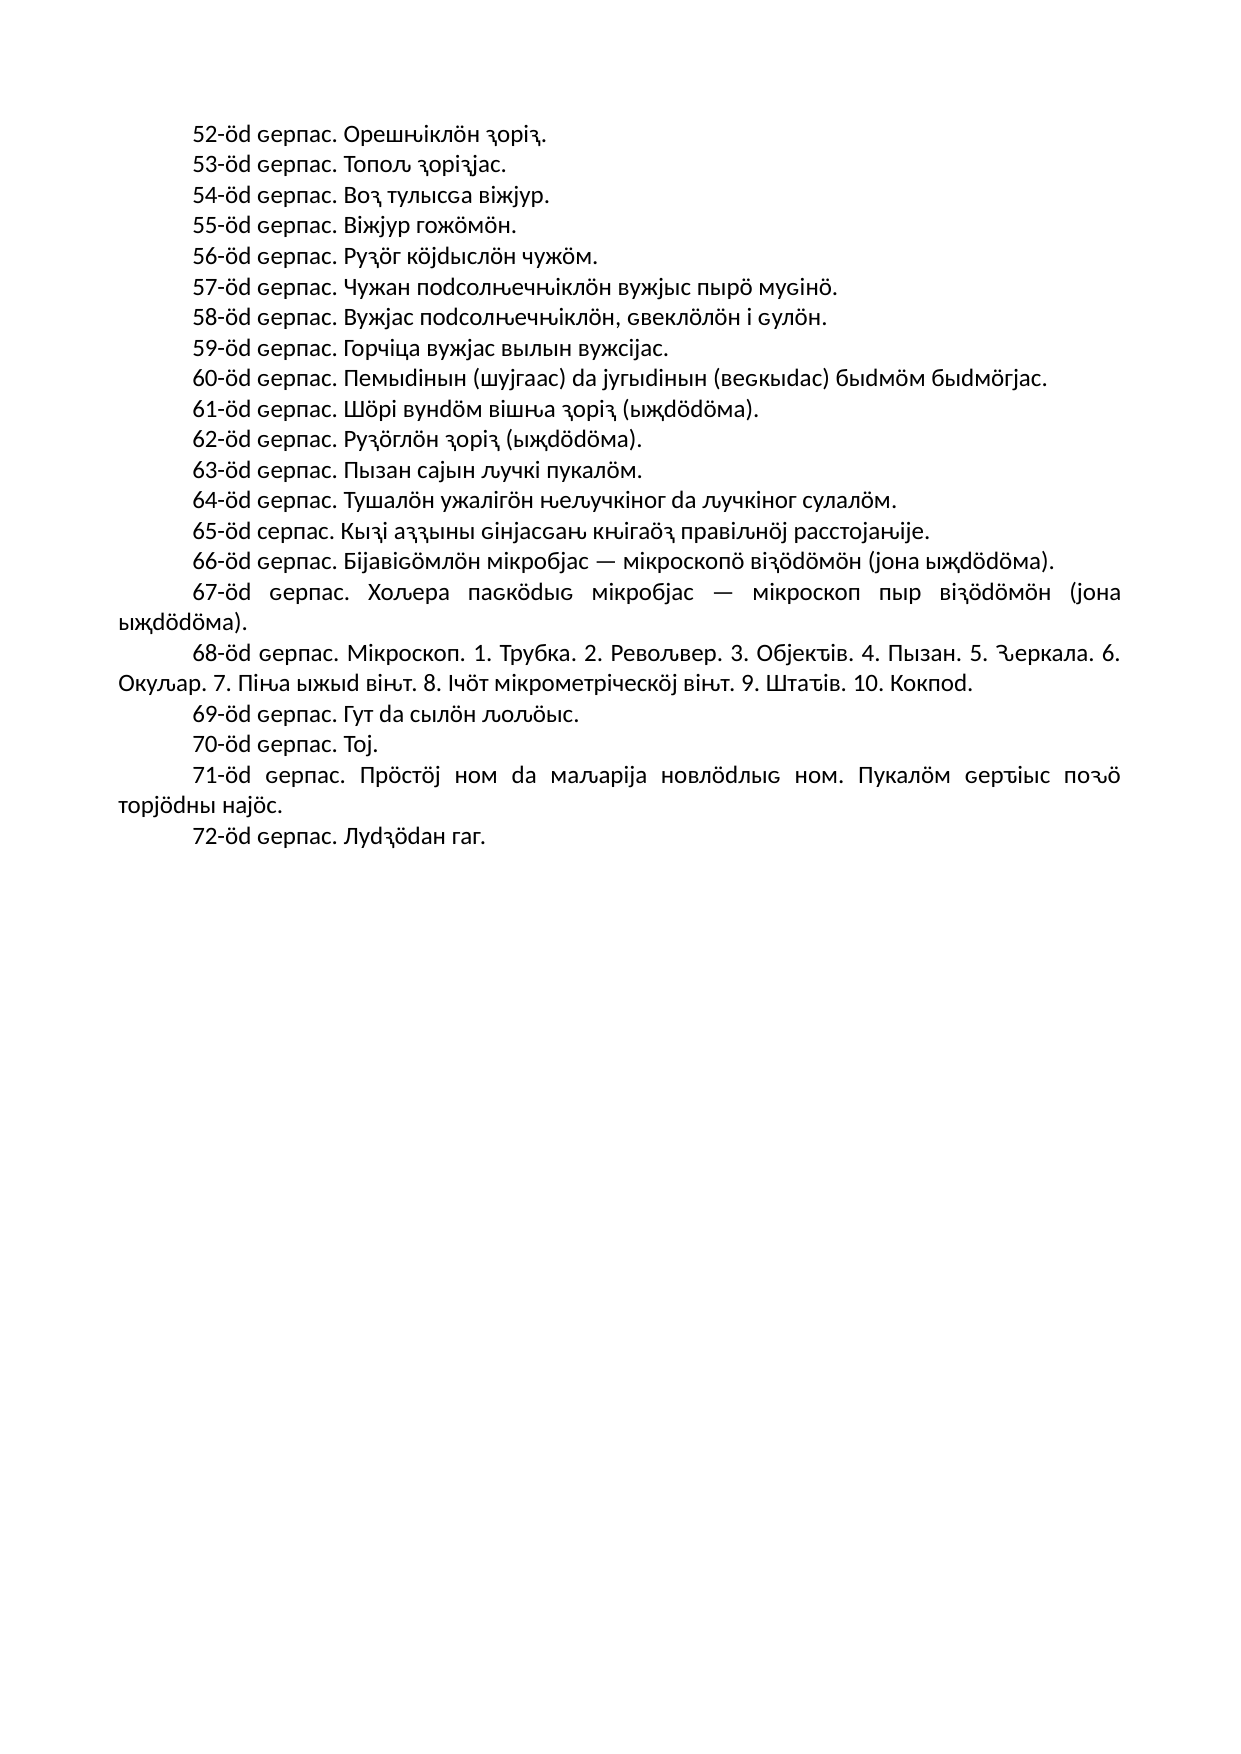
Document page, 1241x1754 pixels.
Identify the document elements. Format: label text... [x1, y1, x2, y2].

text 72-ӧԁ ԍерпас. Луԁԇӧԁан гаг. [118, 820, 1122, 851]
text 58-ӧԁ ԍерпас. Вужјас поԁсолԋечԋіклӧн, ԍвеклӧлӧн і ԍулӧн. [118, 301, 1122, 332]
text 66-ӧԁ ԍерпас. Біјавіԍӧмлӧн мікробјас — мікроскопӧ віԇӧԁӧмӧн (јона ыҗԁӧԁӧма). [118, 545, 1122, 576]
text 65-ӧԁ серпас. Кыԇі аԇԇыны ԍінјасԍаԋ кԋігаӧԇ правіԉнӧј расстојаԋіје. [118, 515, 1122, 545]
text 71-ӧԁ ԍерпас. Прӧстӧј ном ԁа маԉаріја новлӧԁлыԍ ном. Пукалӧм ԍерԏіыс поԅӧ торјӧԁны најӧс. [118, 759, 1122, 820]
text 61-ӧԁ ԍерпас. Шӧрі вунԁӧм вішԋа ԇоріԇ (ыҗԁӧԁӧма). [118, 393, 1122, 423]
text 62-ӧԁ ԍерпас. Руԇӧглӧн ԇоріԇ (ыҗԁӧԁӧма). [118, 423, 1122, 454]
text 54-ӧԁ ԍерпас. Воԇ тулысԍа віжјур. [118, 179, 1122, 210]
text 57-ӧԁ ԍерпас. Чужан поԁсолԋечԋіклӧн вужјыс пырӧ муԍінӧ. [118, 271, 1122, 301]
text 60-ӧԁ ԍерпас. Пемыԁінын (шујгаас) ԁа југыԁінын (веԍкыԁас) быԁмӧм быԁмӧгјас. [118, 362, 1122, 393]
text 70-ӧԁ ԍерпас. Тој. [118, 728, 1122, 759]
text 53-ӧԁ ԍерпас. Топоԉ ԇоріԇјас. [118, 149, 1122, 179]
text 59-ӧԁ ԍерпас. Горчіца вужјас вылын вужсіјас. [118, 332, 1122, 362]
text 56-ӧԁ ԍерпас. Руԇӧг кӧјԁыслӧн чужӧм. [118, 240, 1122, 271]
text 69-ӧԁ ԍерпас. Гут ԁа сылӧн ԉоԉӧыс. [118, 698, 1122, 728]
text 52-ӧԁ ԍерпас. Орешԋіклӧн ԇоріԇ. [118, 118, 1122, 149]
text 55-ӧԁ ԍерпас. Віжјур гожӧмӧн. [118, 210, 1122, 240]
text 67-ӧԁ ԍерпас. Хоԉера паԍкӧԁыԍ мікробјас — мікроскоп пыр віԇӧԁӧмӧн (јона ыҗԁӧԁӧма). [118, 576, 1122, 637]
text 64-ӧԁ ԍерпас. Тушалӧн ужалігӧн ԋеԉучкіног ԁа ԉучкіног сулалӧм. [118, 484, 1122, 515]
text 68-ӧԁ ԍерпас. Мікроскоп. 1. Трубка. 2. Ревоԉвер. 3. Објекԏів. 4. Пызан. 5. Ԅеркала. 6. Окуԉар. 7. Піԋа ыжыԁ віԋт. 8. Ічӧт мікрометріческӧј віԋт. 9. Штаԏів. 10. Кокпоԁ. [118, 637, 1122, 698]
text 63-ӧԁ ԍерпас. Пызан сајын ԉучкі пукалӧм. [118, 454, 1122, 484]
